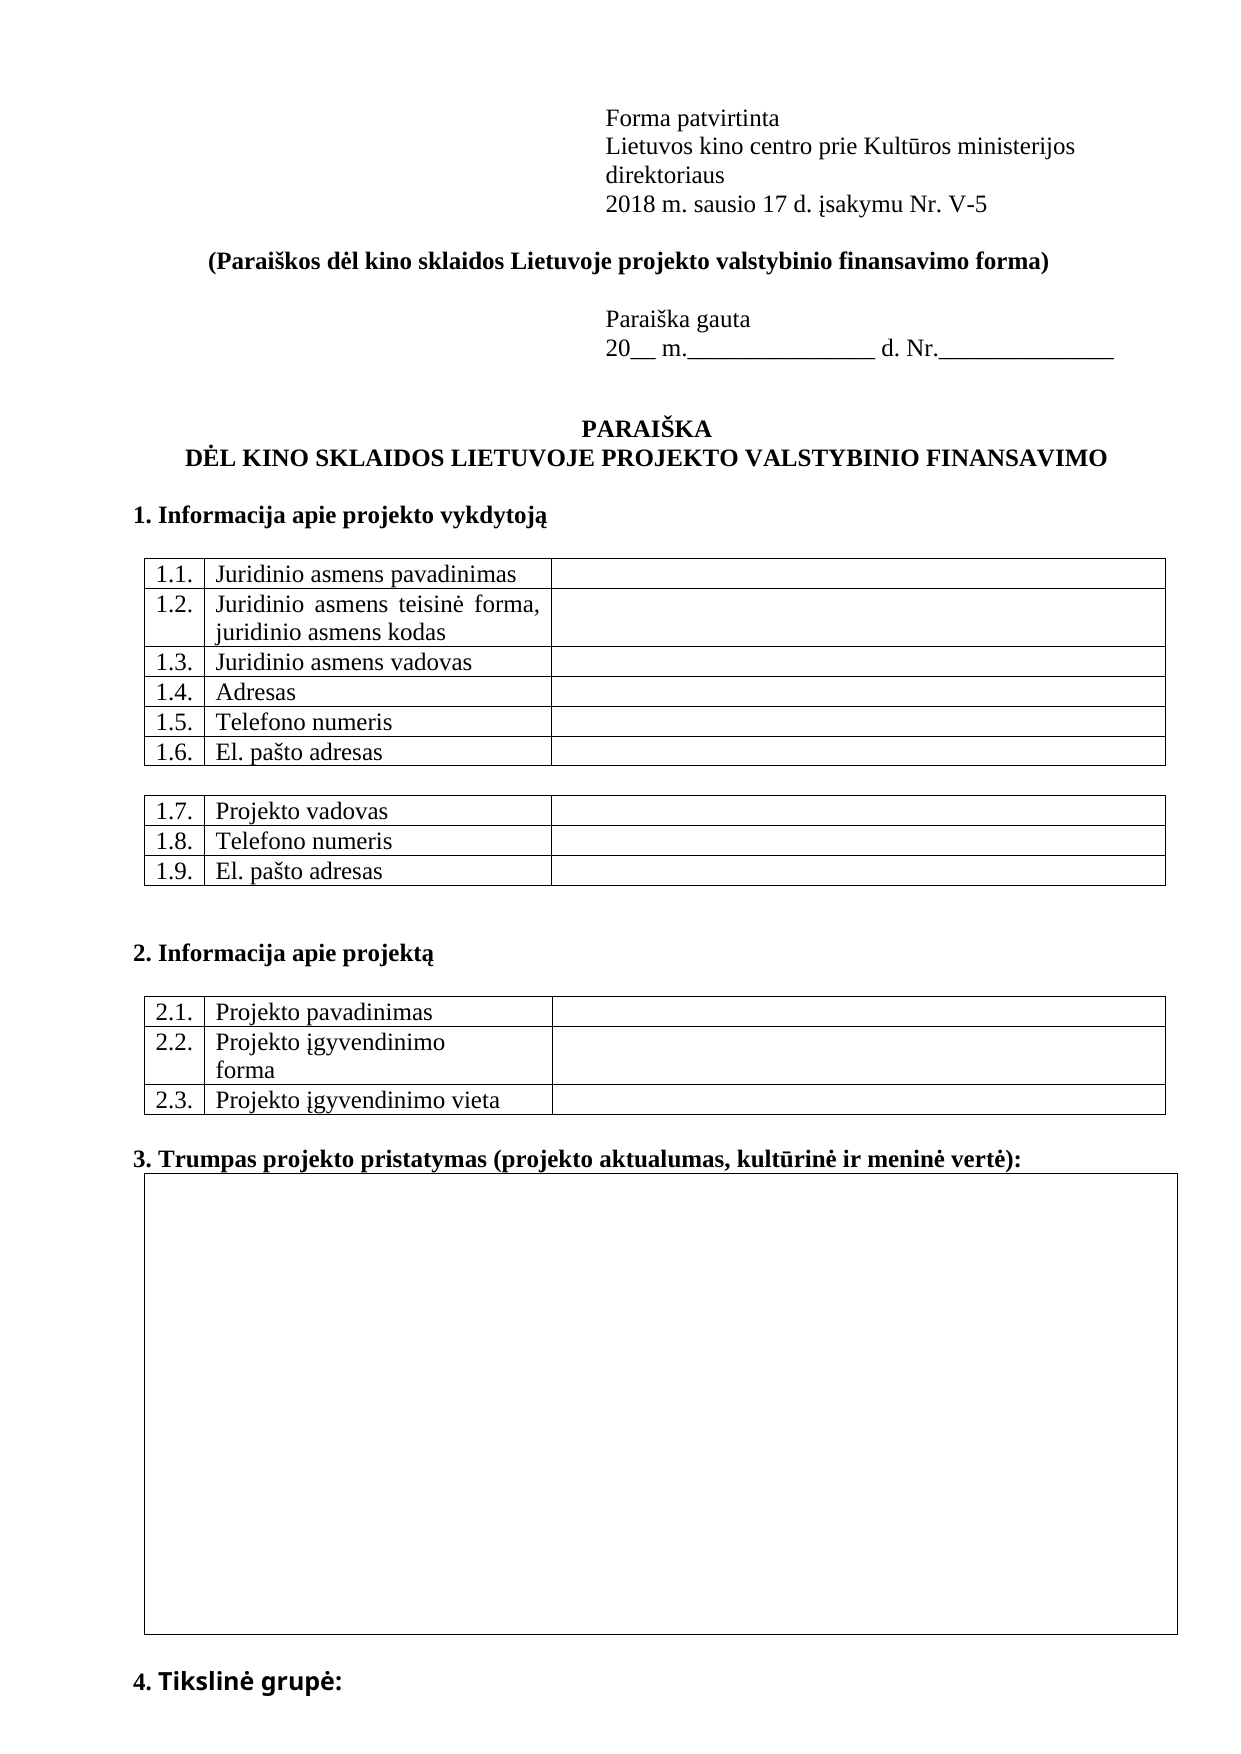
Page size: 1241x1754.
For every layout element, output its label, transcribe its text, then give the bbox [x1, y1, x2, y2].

table_cell [552, 796, 1165, 825]
text 2018 m. sausio 17 d. įsakymu Nr. V-5 [605, 189, 1167, 218]
table_cell 1.4. [145, 677, 204, 706]
table_cell [553, 1027, 1165, 1084]
table_header Juridinio asmens pavadinimas [205, 559, 551, 588]
table_cell 1.6. [145, 737, 204, 765]
table_cell 2.2. [145, 1027, 204, 1084]
text Paraiška gauta [605, 304, 1167, 333]
table_cell [552, 856, 1165, 884]
text 4. Tikslinė grupė: [133, 1663, 1167, 1697]
table_header [145, 1174, 1177, 1634]
table_cell El. pašto adresas [205, 856, 551, 884]
table_cell 2.3. [145, 1085, 204, 1114]
table_cell [552, 677, 1165, 706]
table_cell Telefono numeris [205, 707, 551, 736]
table_cell 1.2. [145, 589, 204, 646]
text direktoriaus [605, 160, 1167, 189]
table_header [553, 997, 1165, 1026]
table_cell Juridinio asmens vadovas [205, 647, 551, 676]
table_header [552, 559, 1165, 588]
text (Paraiškos dėl kino sklaidos Lietuvoje projekto valstybinio finansavimo forma) [133, 246, 1167, 275]
table_cell [552, 707, 1165, 736]
text 1. Informacija apie projekto vykdytoją [133, 500, 1167, 529]
table_cell 1.9. [145, 856, 204, 884]
table_cell [144, 766, 1165, 795]
text DĖL Kino sklaidos Lietuvoje projekto valstybinio finansavimo [133, 443, 1167, 472]
table_cell Projekto vadovas [205, 796, 551, 825]
table_cell Projekto įgyvendinimo forma [205, 1027, 552, 1084]
table_header Projekto pavadinimas [205, 997, 552, 1026]
text 20__ m._______________ d. Nr.______________ [605, 333, 1167, 361]
table_header 2.1. [145, 997, 204, 1026]
text PARAIŠKA [133, 414, 1167, 443]
table_header 1.1. [145, 559, 204, 588]
table_cell [553, 1085, 1165, 1114]
table_cell [552, 647, 1165, 676]
text 3. Trumpas projekto pristatymas (projekto aktualumas, kultūrinė ir meninė vertė): [133, 1144, 1167, 1173]
table_cell Projekto įgyvendinimo vieta [205, 1085, 552, 1114]
table_cell Adresas [205, 677, 551, 706]
table_cell [552, 589, 1165, 646]
table_cell 1.3. [145, 647, 204, 676]
table_cell Telefono numeris [205, 826, 551, 855]
table_cell [552, 826, 1165, 855]
table_cell 1.7. [145, 796, 204, 825]
table_cell El. pašto adresas [205, 737, 551, 765]
text 2. Informacija apie projektą [133, 938, 1167, 967]
table_cell 1.8. [145, 826, 204, 855]
table_cell 1.5. [145, 707, 204, 736]
text Forma patvirtinta [470, 103, 1167, 131]
text Lietuvos kino centro prie Kultūros ministerijos [605, 131, 1167, 160]
table_cell [552, 737, 1165, 765]
table_cell Juridinio asmens teisinė forma, juridinio asmens kodas [205, 589, 551, 646]
